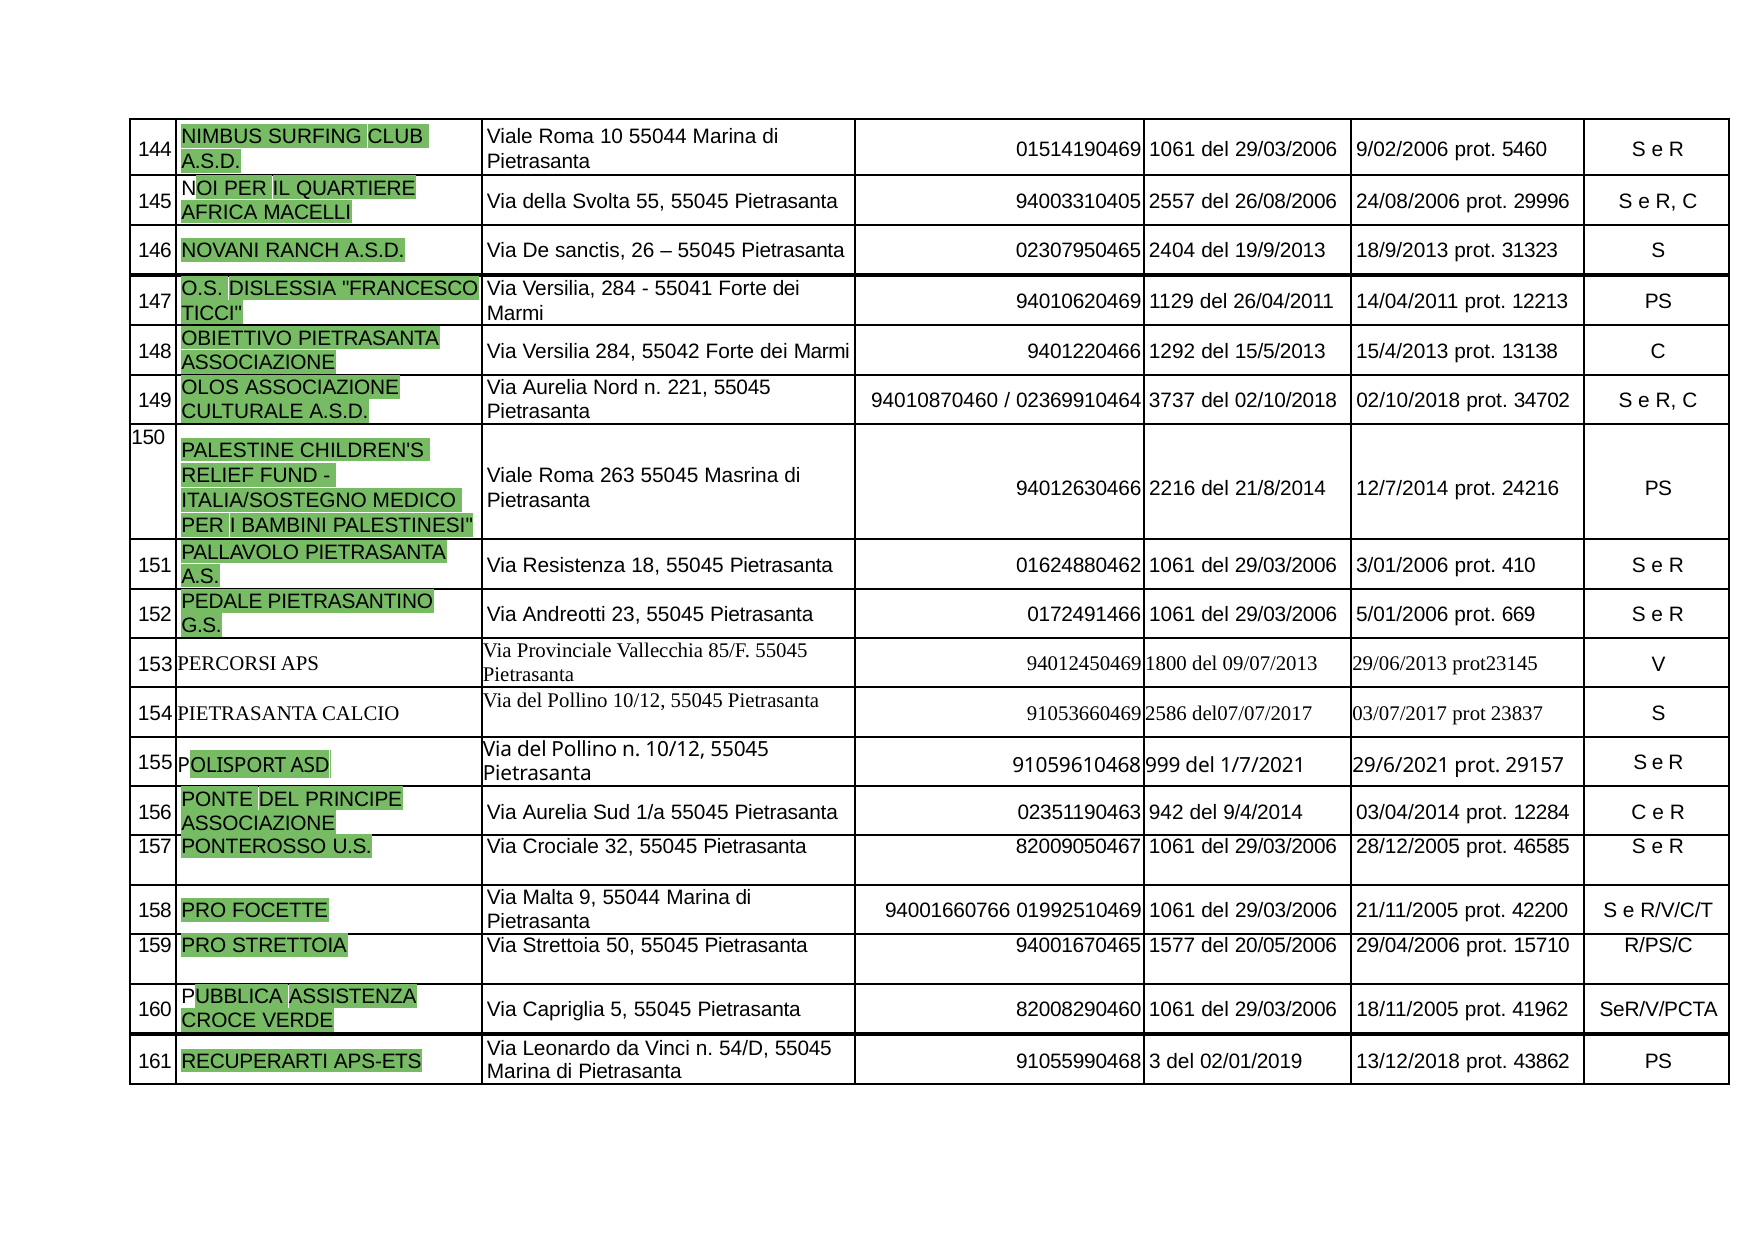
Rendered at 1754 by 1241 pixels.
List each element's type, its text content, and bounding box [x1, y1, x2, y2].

table_cell Via del Pollino 10/12, 55045 Pietrasanta [483, 688, 854, 736]
table_cell PRO FOCETTE [177, 886, 481, 933]
table_cell 145 [131, 176, 175, 223]
table_cell 1800 del 09/07/2013 [1145, 639, 1350, 686]
table_cell Via del Pollino n. 10/12, 55045 Pietrasanta [483, 738, 854, 785]
table_cell 150 [131, 425, 175, 538]
table_cell 1061 del 29/03/2006 [1145, 540, 1350, 587]
table_cell 21/11/2005 prot. 42200 [1352, 886, 1583, 933]
table_cell 82009050467 [856, 836, 1143, 884]
table_cell PRO STRETTOIA [177, 935, 481, 982]
table_cell 148 [131, 326, 175, 374]
table_cell Via Capriglia 5, 55045 Pietrasanta [483, 985, 854, 1032]
table_cell Viale Roma 10 55044 Marina di Pietrasanta [483, 120, 854, 174]
table_cell S [1585, 226, 1728, 273]
table_cell 156 [131, 787, 175, 834]
table_cell PIETRASANTA CALCIO [177, 688, 481, 736]
table_cell 9/02/2006 prot. 5460 [1352, 120, 1583, 174]
table_cell 160 [131, 985, 175, 1032]
table_header PS [1585, 1036, 1728, 1083]
table_cell 151 [131, 540, 175, 587]
table_cell 1577 del 20/05/2006 [1145, 935, 1350, 982]
table_cell 144 [131, 120, 175, 174]
table_cell R/PS/C [1585, 935, 1728, 982]
table_cell 03/07/2017 prot 23837 [1352, 688, 1583, 736]
table_cell S e R [1585, 590, 1728, 637]
table_header 94010620469 [856, 277, 1143, 324]
table_cell 94012630466 [856, 425, 1143, 538]
table_cell 154 [131, 688, 175, 736]
table_cell S e R [1585, 120, 1728, 174]
table_cell 1061 del 29/03/2006 [1145, 120, 1350, 174]
table_cell 1061 del 29/03/2006 [1145, 985, 1350, 1032]
table_cell C [1585, 326, 1728, 374]
table_cell Via Aurelia Nord n. 221, 55045 Pietrasanta [483, 376, 854, 423]
table_header 13/12/2018 prot. 43862 [1352, 1036, 1583, 1083]
table_cell 02351190463 [856, 787, 1143, 834]
table_cell 2216 del 21/8/2014 [1145, 425, 1350, 538]
table_cell 1292 del 15/5/2013 [1145, 326, 1350, 374]
table_cell 146 [131, 226, 175, 273]
table_cell 159 [131, 935, 175, 982]
table_header O.S. DISLESSIA "FRANCESCO TICCI" [177, 277, 481, 324]
table_cell 91053660469 [856, 688, 1143, 736]
table_cell 942 del 9/4/2014 [1145, 787, 1350, 834]
table_cell S e R [1585, 540, 1728, 587]
table_cell 158 [131, 886, 175, 933]
table_header 147 [131, 277, 175, 324]
table_cell Via Aurelia Sud 1/a 55045 Pietrasanta [483, 787, 854, 834]
table_cell Via Versilia 284, 55042 Forte dei Marmi [483, 326, 854, 374]
table_cell 2586 del07/07/2017 [1145, 688, 1350, 736]
table_header 1129 del 26/04/2011 [1145, 277, 1350, 324]
table_cell 157 [131, 836, 175, 884]
table_cell 02307950465 [856, 226, 1143, 273]
table_cell 82008290460 [856, 985, 1143, 1032]
table_cell S e R/V/C/T [1585, 886, 1728, 933]
table_cell Via Provinciale Vallecchia 85/F. 55045 Pietrasanta [483, 639, 854, 686]
table_cell PONTE DEL PRINCIPE ASSOCIAZIONE [177, 787, 481, 834]
table_cell 94010870460 / 02369910464 [856, 376, 1143, 423]
table_cell 3737 del 02/10/2018 [1145, 376, 1350, 423]
table_cell 12/7/2014 prot. 24216 [1352, 425, 1583, 538]
table_cell 01624880462 [856, 540, 1143, 587]
table_cell 1061 del 29/03/2006 [1145, 886, 1350, 933]
table_cell Via Crociale 32, 55045 Pietrasanta [483, 836, 854, 884]
table_cell 01514190469 [856, 120, 1143, 174]
table_cell 2404 del 19/9/2013 [1145, 226, 1350, 273]
table_cell PALESTINE CHILDREN'S RELIEF FUND - ITALIA/SOSTEGNO MEDICO PER I BAMBINI PALESTINESI" [177, 425, 481, 538]
table_cell 94001670465 [856, 935, 1143, 982]
table_cell 94001660766 01992510469 [856, 886, 1143, 933]
table_cell 149 [131, 376, 175, 423]
table_cell PEDALE PIETRASANTINO G.S. [177, 590, 481, 637]
table_cell OLOS ASSOCIAZIONE CULTURALE A.S.D. [177, 376, 481, 423]
table_header 14/04/2011 prot. 12213 [1352, 277, 1583, 324]
table_cell NIMBUS SURFING CLUB A.S.D. [177, 120, 481, 174]
table_cell Via Andreotti 23, 55045 Pietrasanta [483, 590, 854, 637]
table_cell PONTEROSSO U.S. [177, 836, 481, 884]
table_cell 1061 del 29/03/2006 [1145, 836, 1350, 884]
table_cell S [1585, 688, 1728, 736]
table_header RECUPERARTI APS-ETS [177, 1036, 481, 1083]
table_cell 94012450469 [856, 639, 1143, 686]
table_cell 5/01/2006 prot. 669 [1352, 590, 1583, 637]
table_cell PERCORSI APS [177, 639, 481, 686]
table_cell 15/4/2013 prot. 13138 [1352, 326, 1583, 374]
table_cell 29/6/2021 prot. 29157 [1352, 738, 1583, 785]
table_cell 02/10/2018 prot. 34702 [1352, 376, 1583, 423]
table_cell S e R, C [1585, 376, 1728, 423]
table_cell Viale Roma 263 55045 Masrina di Pietrasanta [483, 425, 854, 538]
table_cell 1061 del 29/03/2006 [1145, 590, 1350, 637]
table_cell 28/12/2005 prot. 46585 [1352, 836, 1583, 884]
table_cell SeR/V/PCTA [1585, 985, 1728, 1032]
table_cell 18/11/2005 prot. 41962 [1352, 985, 1583, 1032]
table_header 91055990468 [856, 1036, 1143, 1083]
table_cell 94003310405 [856, 176, 1143, 223]
table_cell NOI PER IL QUARTIERE AFRICA MACELLI [177, 176, 481, 223]
table_cell 999 del 1/7/2021 [1145, 738, 1350, 785]
table_cell Via della Svolta 55, 55045 Pietrasanta [483, 176, 854, 223]
table_header 3 del 02/01/2019 [1145, 1036, 1350, 1083]
table_cell Via De sanctis, 26 – 55045 Pietrasanta [483, 226, 854, 273]
table_cell 91059610468 [856, 738, 1143, 785]
table_cell 152 [131, 590, 175, 637]
table_cell V [1585, 639, 1728, 686]
table_cell 0172491466 [856, 590, 1143, 637]
table_cell S e R, C [1585, 176, 1728, 223]
table_cell C e R [1585, 787, 1728, 834]
table_cell PS [1585, 425, 1728, 538]
table_cell POLISPORT ASD [177, 738, 481, 785]
table_header PS [1585, 277, 1728, 324]
table_cell 155 [131, 738, 175, 785]
table_cell 2557 del 26/08/2006 [1145, 176, 1350, 223]
table_header Via Versilia, 284 - 55041 Forte dei Marmi [483, 277, 854, 324]
table_header 161 [131, 1036, 175, 1083]
table_cell S e R [1585, 738, 1728, 785]
table_cell 29/06/2013 prot23145 [1352, 639, 1583, 686]
table_cell S e R [1585, 836, 1728, 884]
table_cell 153 [131, 639, 175, 686]
table_cell Via Resistenza 18, 55045 Pietrasanta [483, 540, 854, 587]
table_cell Via Malta 9, 55044 Marina di Pietrasanta [483, 886, 854, 933]
table_cell 24/08/2006 prot. 29996 [1352, 176, 1583, 223]
table_cell 9401220466 [856, 326, 1143, 374]
table_cell 18/9/2013 prot. 31323 [1352, 226, 1583, 273]
table_cell 03/04/2014 prot. 12284 [1352, 787, 1583, 834]
table_cell 29/04/2006 prot. 15710 [1352, 935, 1583, 982]
table_cell PALLAVOLO PIETRASANTA A.S. [177, 540, 481, 587]
table_cell Via Strettoia 50, 55045 Pietrasanta [483, 935, 854, 982]
table_cell NOVANI RANCH A.S.D. [177, 226, 481, 273]
table_header Via Leonardo da Vinci n. 54/D, 55045 Marina di Pietrasanta [483, 1036, 854, 1083]
table_cell OBIETTIVO PIETRASANTA ASSOCIAZIONE [177, 326, 481, 374]
table_cell PUBBLICA ASSISTENZA CROCE VERDE [177, 985, 481, 1032]
table_cell 3/01/2006 prot. 410 [1352, 540, 1583, 587]
